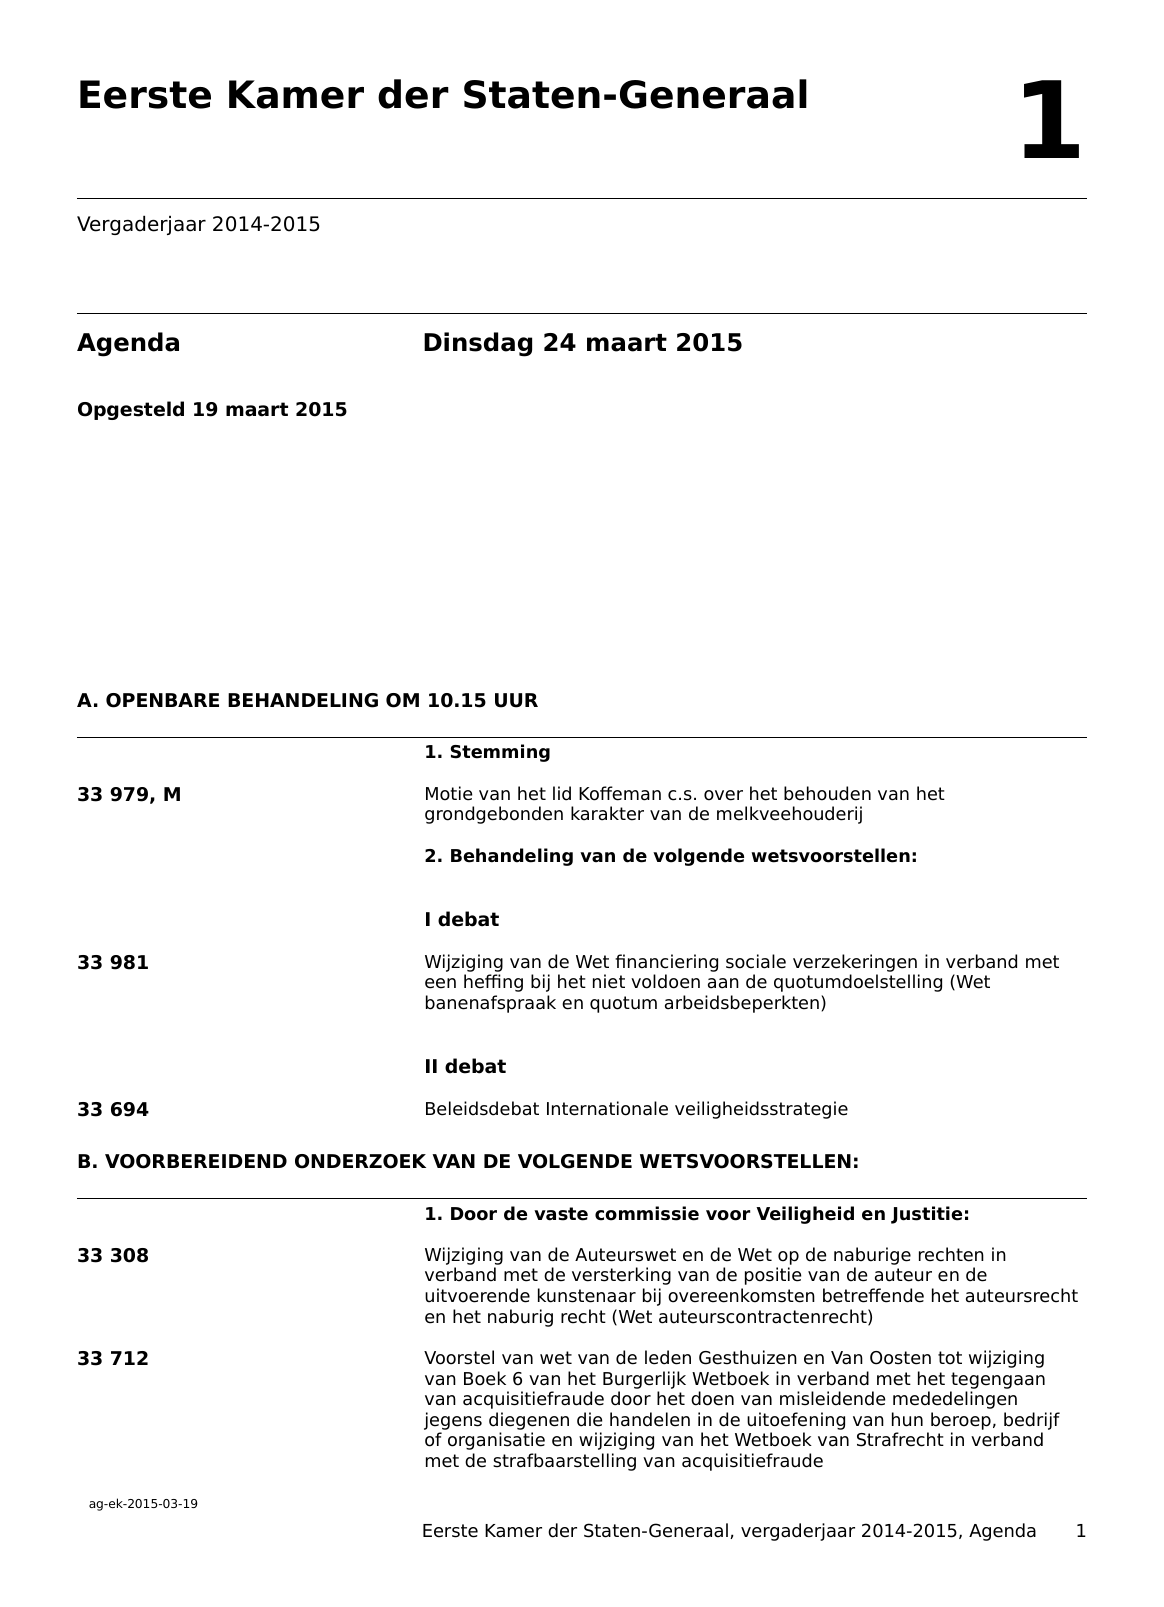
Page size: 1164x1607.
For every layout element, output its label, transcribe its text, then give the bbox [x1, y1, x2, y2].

table_cell Beleidsdebat Internationale veiligheidsstrategie [418, 1099, 1087, 1121]
table_cell 33 694 [77, 1099, 401, 1121]
table_header [401, 1199, 418, 1224]
table_cell [418, 1327, 1087, 1348]
table_cell 2. Behandeling van de volgende wetsvoorstellen: [418, 846, 1087, 866]
table_cell [418, 931, 1087, 952]
table_cell 33 308 [77, 1245, 401, 1327]
table_cell Wijziging van de Auteurswet en de Wet op de naburige rechten in verband met de versterking van de positie van de auteur en de uitvoerende kunstenaar bij overeenkomsten betreffende het auteursrecht en het naburig recht (Wet auteurscontractenrecht) [418, 1245, 1087, 1327]
table_cell [77, 1014, 401, 1034]
table_header [401, 738, 418, 763]
table_cell 33 981 [77, 952, 401, 1013]
table_cell [77, 866, 401, 887]
table_cell Wijziging van de Wet financiering sociale verzekeringen in verband met een heffing bij het niet voldoen aan de quotumdoelstelling (Wet banenafspraak en quotum arbeidsbeperkten) [418, 952, 1087, 1013]
table_cell [401, 931, 418, 952]
table_cell [418, 825, 1087, 846]
table_cell [77, 887, 401, 931]
text Opgesteld 19 maart 2015 [77, 399, 1087, 421]
table_cell 33 712 [77, 1348, 401, 1472]
table_cell [401, 846, 418, 866]
text ag-ek-2015-03-19 [88, 1497, 323, 1511]
table_cell [401, 1224, 418, 1245]
table_cell I debat [418, 887, 1087, 931]
table_cell [401, 1245, 418, 1327]
table_cell [77, 931, 401, 952]
table_cell [401, 763, 418, 784]
table_cell [401, 952, 418, 1013]
table_cell [77, 1327, 401, 1348]
table_header 1 [886, 59, 1087, 198]
table_header [77, 1199, 401, 1224]
table_cell [401, 1078, 418, 1099]
table_cell 33 979, M [77, 784, 401, 825]
table_cell Vergaderjaar 2014-2015 [77, 199, 1087, 313]
table_cell [401, 866, 418, 887]
table_cell [401, 1348, 418, 1472]
table_cell Motie van het lid Koffeman c.s. over het behouden van het grondgebonden karakter van de melkveehouderij [418, 784, 1087, 825]
table_cell [77, 1034, 401, 1078]
table_cell [401, 1034, 418, 1078]
table_header 1. Door de vaste commissie voor Veiligheid en Justitie: [418, 1199, 1087, 1224]
table_cell [77, 846, 401, 866]
table_cell Agenda [77, 314, 422, 357]
table_cell [418, 866, 1087, 887]
table_cell [401, 784, 418, 825]
table_header [77, 738, 401, 763]
table_cell Dinsdag 24 maart 2015 [422, 314, 1087, 357]
table_cell [418, 1224, 1087, 1245]
table_header 1. Stemming [418, 738, 1087, 763]
table_cell [401, 825, 418, 846]
table_cell [418, 763, 1087, 784]
table_cell II debat [418, 1034, 1087, 1078]
table_cell [418, 1014, 1087, 1034]
table_cell [418, 1078, 1087, 1099]
table_cell [401, 887, 418, 931]
table_cell [401, 1014, 418, 1034]
table_cell Voorstel van wet van de leden Gesthuizen en Van Oosten tot wijziging van Boek 6 van het Burgerlijk Wetboek in verband met het tegengaan van acquisitiefraude door het doen van misleidende mededelingen jegens diegenen die handelen in de uitoefening van hun beroep, bedrijf of organisatie en wijziging van het Wetboek van Strafrecht in verband met de strafbaarstelling van acquisitiefraude [418, 1348, 1087, 1472]
table_header Eerste Kamer der Staten-Generaal [77, 59, 886, 198]
table_cell [77, 825, 401, 846]
table_cell [77, 763, 401, 784]
table_cell [401, 1099, 418, 1121]
subtitle B. VOORBEREIDEND ONDERZOEK VAN DE VOLGENDE WETSVOORSTELLEN: [77, 1151, 1087, 1173]
table_cell [401, 1327, 418, 1348]
subtitle A. OPENBARE BEHANDELING OM 10.15 UUR [77, 690, 1087, 712]
table_cell [77, 1078, 401, 1099]
table_cell [77, 1224, 401, 1245]
